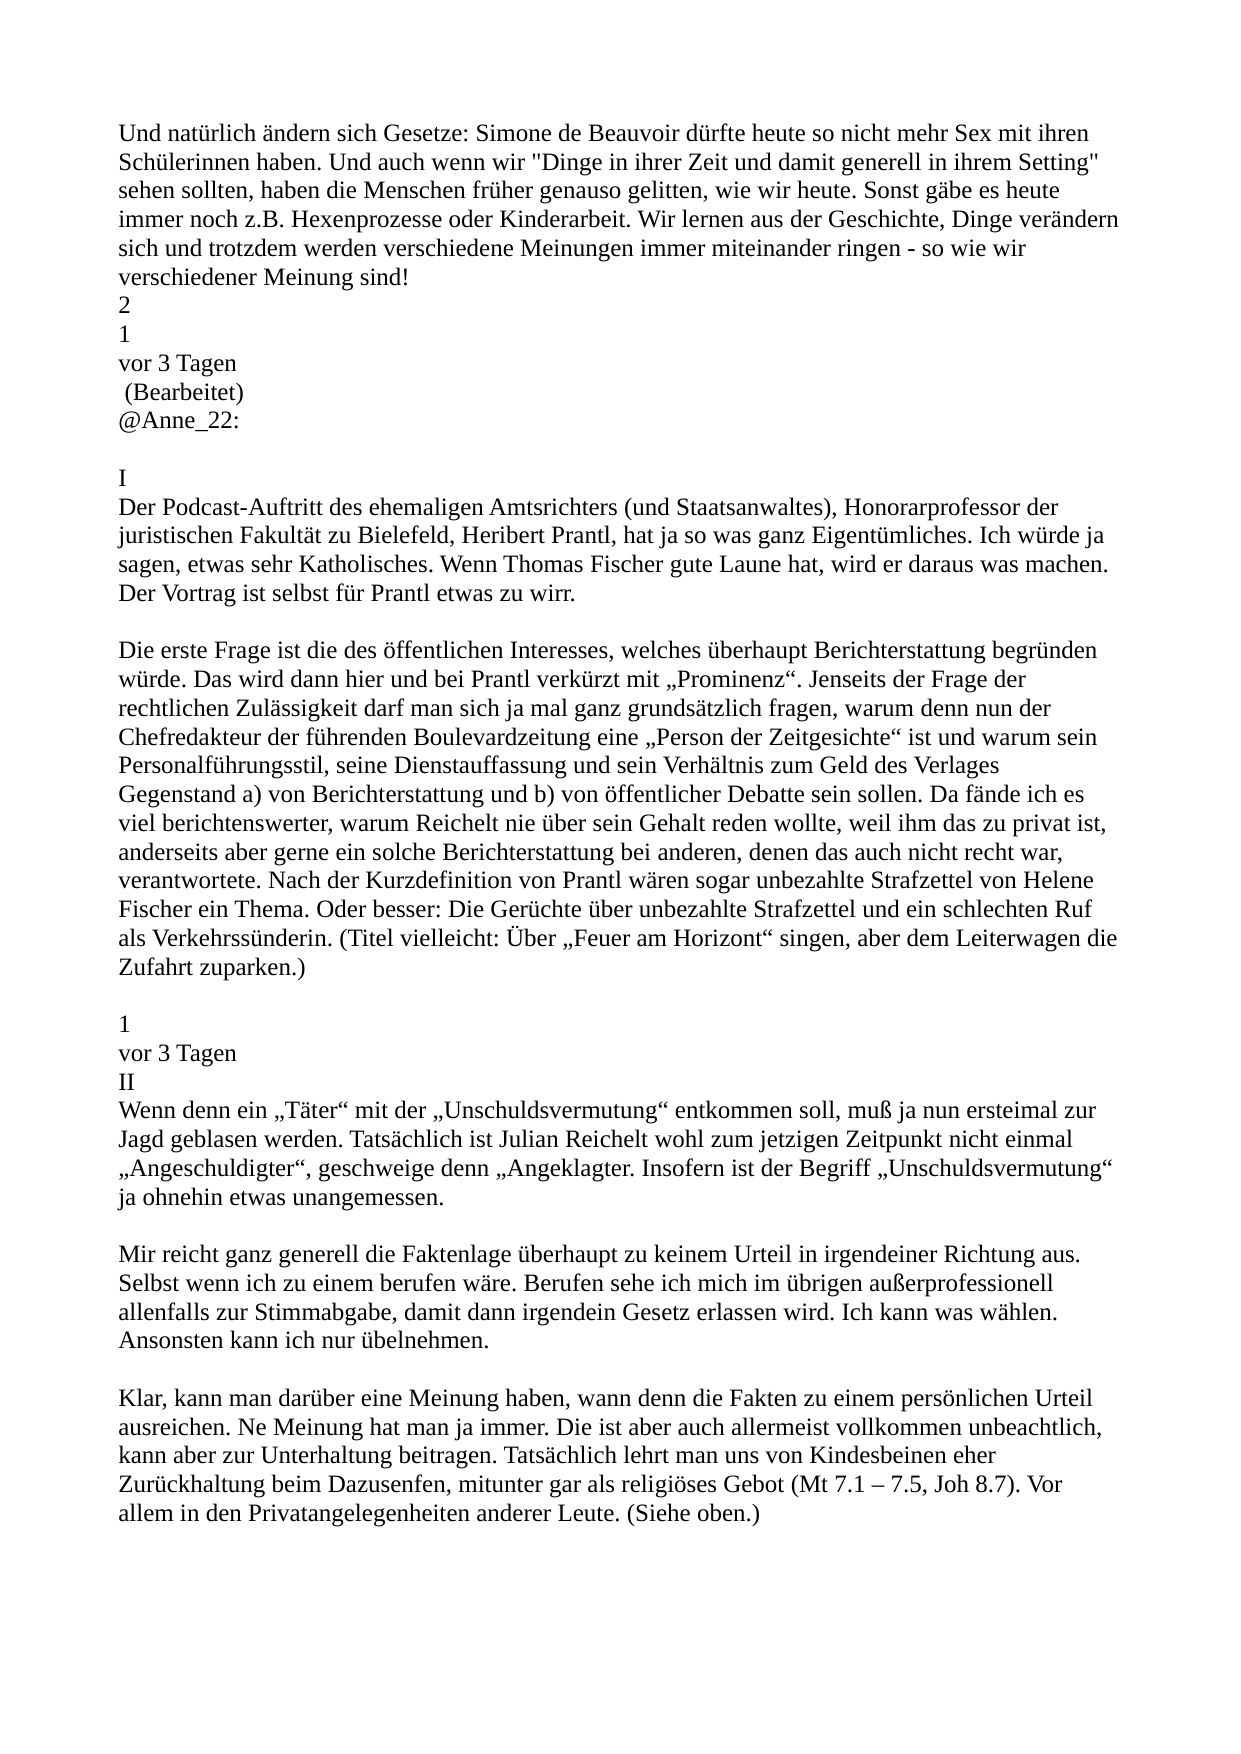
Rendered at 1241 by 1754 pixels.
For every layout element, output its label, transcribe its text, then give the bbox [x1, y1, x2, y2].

text 1 [118, 319, 1122, 348]
text Klar, kann man darüber eine Meinung haben, wann denn die Fakten zu einem persönlichen Urteil ausreichen. Ne Meinung hat man ja immer. Die ist aber auch allermeist vollkommen unbeachtlich, kann aber zur Unterhaltung beitragen. Tatsächlich lehrt man uns von Kindesbeinen eher Zurückhaltung beim Dazusenfen, mitunter gar als religiöses Gebot (Mt 7.1 – 7.5, Joh 8.7). Vor allem in den Privatangelegenheiten anderer Leute. (Siehe oben.) [118, 1383, 1122, 1527]
text Und natürlich ändern sich Gesetze: Simone de Beauvoir dürfte heute so nicht mehr Sex mit ihren Schülerinnen haben. Und auch wenn wir "Dinge in ihrer Zeit und damit generell in ihrem Setting" sehen sollten, haben die Menschen früher genauso gelitten, wie wir heute. Sonst gäbe es heute immer noch z.B. Hexenprozesse oder Kinderarbeit. Wir lernen aus der Geschichte, Dinge verändern sich und trotzdem werden verschiedene Meinungen immer miteinander ringen - so wie wir verschiedener Meinung sind! [118, 118, 1122, 291]
text Mir reicht ganz generell die Faktenlage überhaupt zu keinem Urteil in irgendeiner Richtung aus. Selbst wenn ich zu einem berufen wäre. Berufen sehe ich mich im übrigen außerprofessionell allenfalls zur Stimmabgabe, damit dann irgendein Gesetz erlassen wird. Ich kann was wählen. Ansonsten kann ich nur übelnehmen. [118, 1239, 1122, 1354]
text II [118, 1067, 1122, 1096]
text vor 3 Tagen [118, 348, 1122, 377]
text Der Podcast-Auftritt des ehemaligen Amtsrichters (und Staatsanwaltes), Honorarprofessor der juristischen Fakultät zu Bielefeld, Heribert Prantl, hat ja so was ganz Eigentümliches. Ich würde ja sagen, etwas sehr Katholisches. Wenn Thomas Fischer gute Laune hat, wird er daraus was machen. Der Vortrag ist selbst für Prantl etwas zu wirr. [118, 492, 1122, 607]
text (Bearbeitet) [118, 377, 1122, 406]
text Wenn denn ein „Täter“ mit der „Unschuldsvermutung“ entkommen soll, muß ja nun ersteimal zur Jagd geblasen werden. Tatsächlich ist Julian Reichelt wohl zum jetzigen Zeitpunkt nicht einmal „Angeschuldigter“, geschweige denn „Angeklagter. Insofern ist der Begriff „Unschuldsvermutung“ ja ohnehin etwas unangemessen. [118, 1096, 1122, 1211]
text @Anne_22: [118, 406, 1122, 434]
text vor 3 Tagen [118, 1038, 1122, 1067]
text 1 [118, 1009, 1122, 1038]
text Die erste Frage ist die des öffentlichen Interesses, welches überhaupt Berichterstattung begründen würde. Das wird dann hier und bei Prantl verkürzt mit „Prominenz“. Jenseits der Frage der rechtlichen Zulässigkeit darf man sich ja mal ganz grundsätzlich fragen, warum denn nun der Chefredakteur der führenden Boulevardzeitung eine „Person der Zeitgesichte“ ist und warum sein Personalführungsstil, seine Dienstauffassung und sein Verhältnis zum Geld des Verlages Gegenstand a) von Berichterstattung und b) von öffentlicher Debatte sein sollen. Da fände ich es viel berichtenswerter, warum Reichelt nie über sein Gehalt reden wollte, weil ihm das zu privat ist, anderseits aber gerne ein solche Berichterstattung bei anderen, denen das auch nicht recht war, verantwortete. Nach der Kurzdefinition von Prantl wären sogar unbezahlte Strafzettel von Helene Fischer ein Thema. Oder besser: Die Gerüchte über unbezahlte Strafzettel und ein schlechten Ruf als Verkehrssünderin. (Titel vielleicht: Über „Feuer am Horizont“ singen, aber dem Leiterwagen die Zufahrt zuparken.) [118, 636, 1122, 981]
text I [118, 463, 1122, 492]
text 2 [118, 291, 1122, 319]
